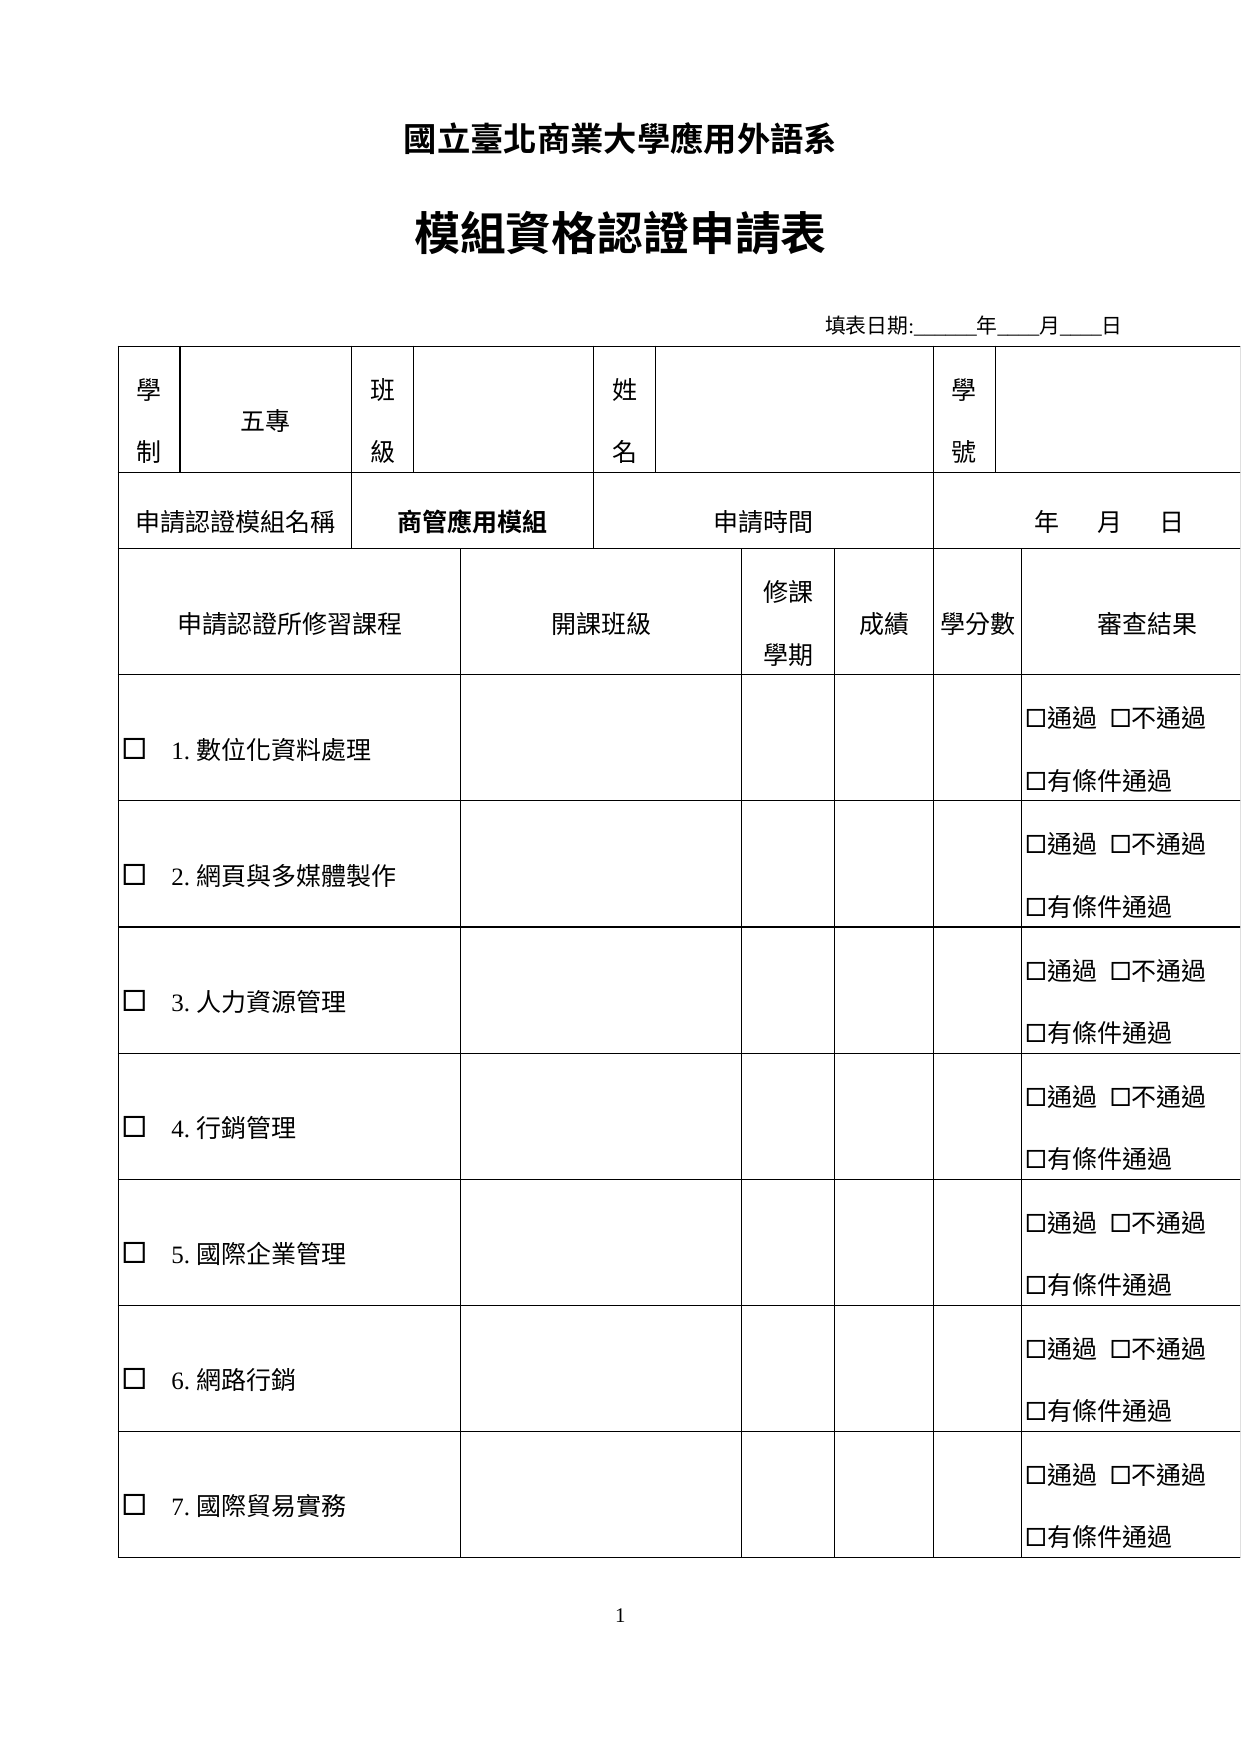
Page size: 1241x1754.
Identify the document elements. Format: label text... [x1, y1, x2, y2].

table_cell 申請時間 [594, 473, 933, 548]
table_cell 修課 學期 [742, 549, 834, 674]
text 填表日期:­­­______年____月____日 [118, 283, 1122, 346]
table_cell 6. 網路行銷 [119, 1306, 460, 1431]
table_cell 3. 人力資源管理 [119, 928, 460, 1052]
table_cell [835, 1306, 933, 1431]
table_cell 通過 不通過 有條件通過 [1022, 1054, 1240, 1178]
table_cell [742, 801, 834, 926]
table_header [656, 347, 933, 472]
table_cell [934, 1432, 1021, 1557]
table_cell [461, 928, 741, 1052]
table_header 姓名 [594, 347, 655, 472]
table_cell [835, 801, 933, 926]
table_cell [461, 1432, 741, 1557]
table_cell [461, 801, 741, 926]
table_cell 7. 國際貿易實務 [119, 1432, 460, 1557]
table_header 班級 [352, 347, 413, 472]
table_cell 申請認證所修習課程 [119, 549, 460, 674]
table_cell 成績 [835, 549, 933, 674]
table_cell [742, 1306, 834, 1431]
table_cell [934, 801, 1021, 926]
table_cell 通過 不通過 有條件通過 [1022, 928, 1240, 1052]
table_cell [835, 928, 933, 1052]
table_cell [461, 1306, 741, 1431]
table_cell 通過 不通過 有條件通過 [1022, 1180, 1240, 1304]
table_cell 學分數 [934, 549, 1021, 674]
table_cell [934, 1054, 1021, 1178]
table_cell [461, 1054, 741, 1178]
table_cell 商管應用模組 [352, 473, 593, 548]
table_cell 2. 網頁與多媒體製作 [119, 801, 460, 926]
table_cell 申請認證模組名稱 [119, 473, 351, 548]
table_header 學號 [934, 347, 995, 472]
table_cell [742, 1180, 834, 1304]
table_cell [461, 675, 741, 800]
table_cell 4. 行銷管理 [119, 1054, 460, 1178]
table_cell 審查結果 [1022, 549, 1240, 674]
table_header [414, 347, 593, 472]
table_header [996, 347, 1240, 472]
table_cell [742, 928, 834, 1052]
table_cell [934, 1180, 1021, 1304]
table_cell [835, 1054, 933, 1178]
table_cell [934, 928, 1021, 1052]
table_cell 1. 數位化資料處理 [119, 675, 460, 800]
table_cell [742, 1054, 834, 1178]
table_cell 通過 不通過 有條件通過 [1022, 675, 1240, 800]
table_cell [742, 1432, 834, 1557]
table_cell 通過 不通過 有條件通過 [1022, 1432, 1240, 1557]
table_cell 5. 國際企業管理 [119, 1180, 460, 1304]
table_cell [835, 1180, 933, 1304]
table_cell [461, 1180, 741, 1304]
text 國立臺北商業大學應用外語系 [118, 96, 1122, 158]
table_cell 通過 不通過 有條件通過 [1022, 1306, 1240, 1431]
table_cell 開課班級 [461, 549, 741, 674]
table_cell [934, 1306, 1021, 1431]
table_cell [742, 675, 834, 800]
table_cell [835, 1432, 933, 1557]
table_header 學制 [119, 347, 179, 472]
table_cell [835, 675, 933, 800]
table_cell 年 月 日 [934, 473, 1240, 548]
table_header 五專 [181, 347, 351, 472]
text 模組資格認證申請表 [118, 158, 1122, 283]
table_cell [934, 675, 1021, 800]
table_cell 通過 不通過 有條件通過 [1022, 801, 1240, 926]
